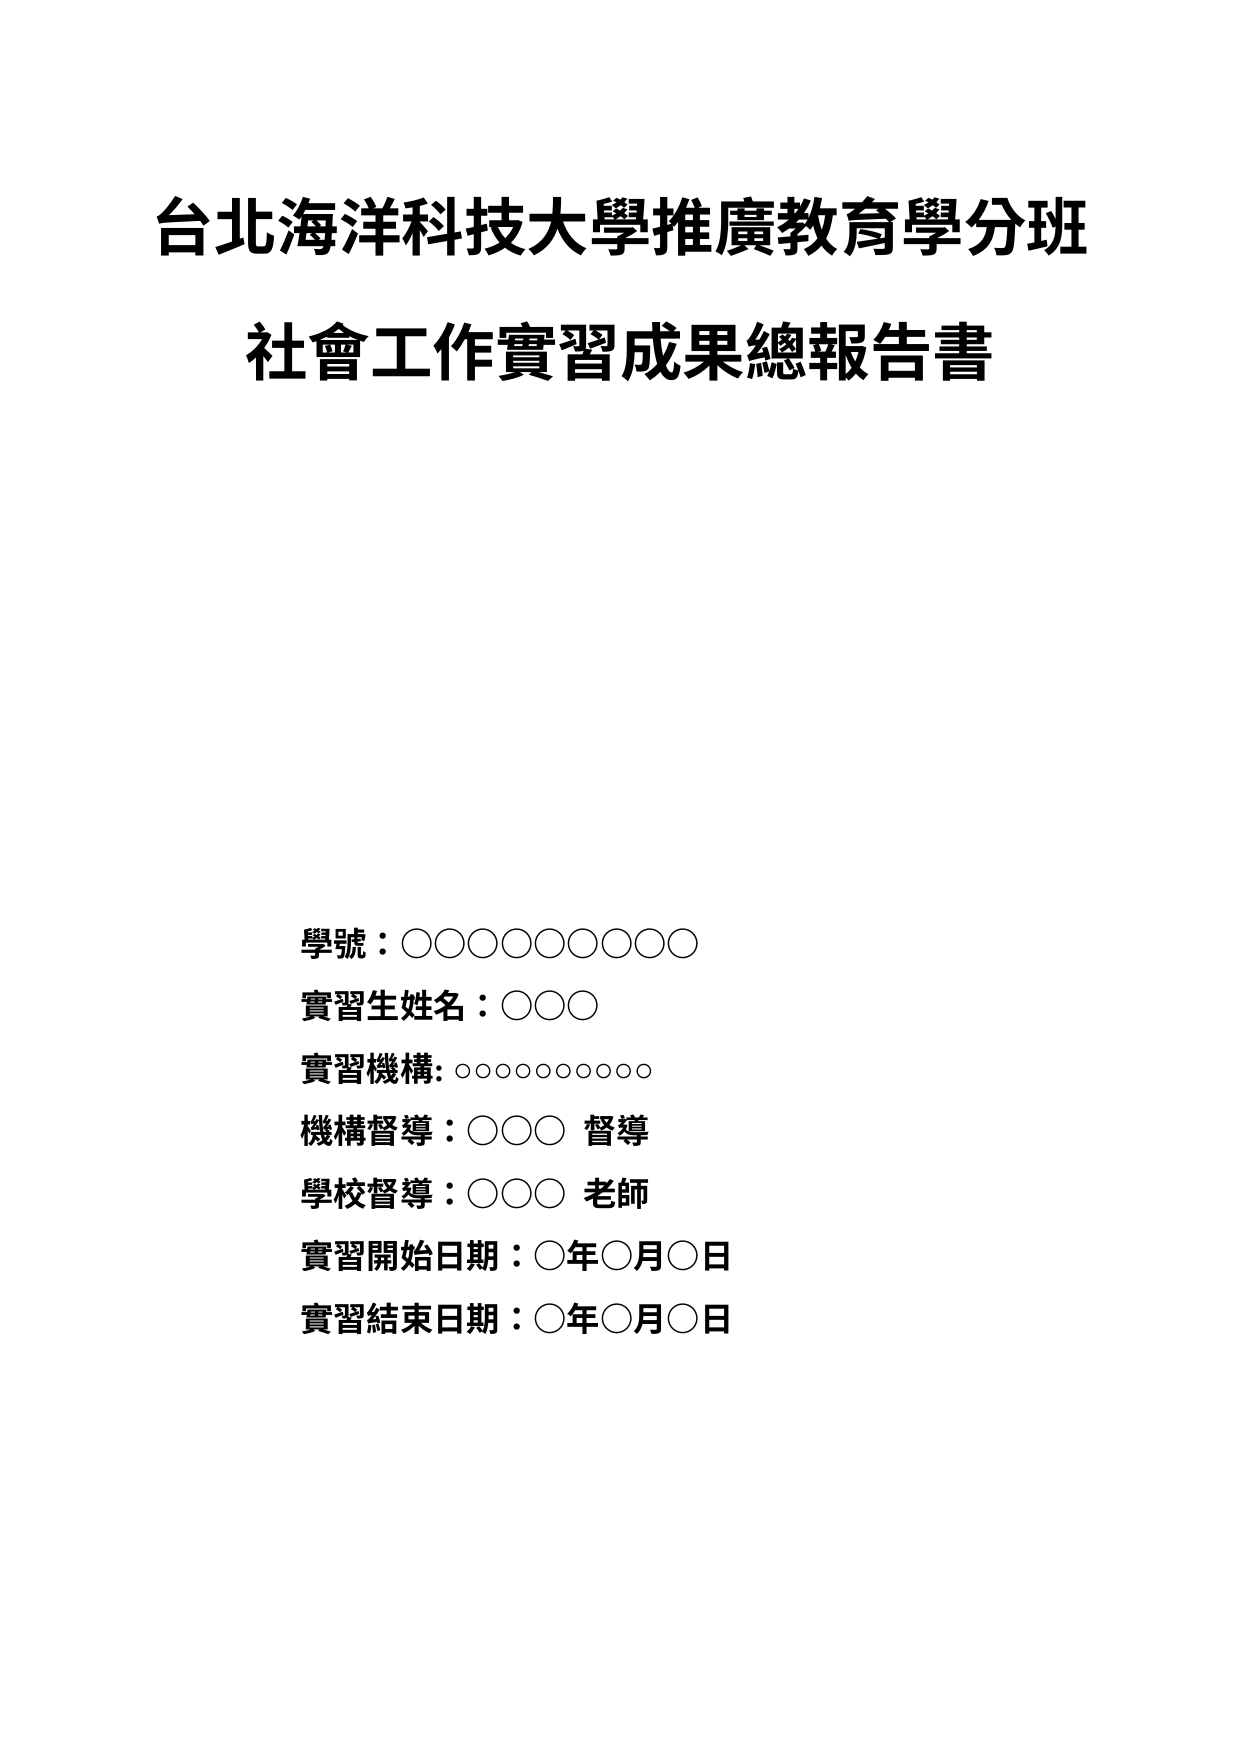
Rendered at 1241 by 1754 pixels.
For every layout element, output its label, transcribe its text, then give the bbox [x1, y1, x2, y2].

text 實習結束日期：○年○月○日 [300, 1275, 1128, 1338]
text 機構督導：○○○ 督導 [300, 1088, 1128, 1150]
text 學號：○○○○○○○○○ [300, 900, 1128, 963]
text 實習生姓名：○○○ [300, 963, 1128, 1025]
text 實習開始日期：○年○月○日 [300, 1213, 1128, 1275]
text 社會工作實習成果總報告書 [112, 275, 1128, 400]
text 學校督導：○○○ 老師 [300, 1150, 1128, 1213]
text 台北海洋科技大學推廣教育學分班 [112, 150, 1128, 275]
text 實習機構: ○○○○○○○○○○ [300, 1025, 1128, 1088]
